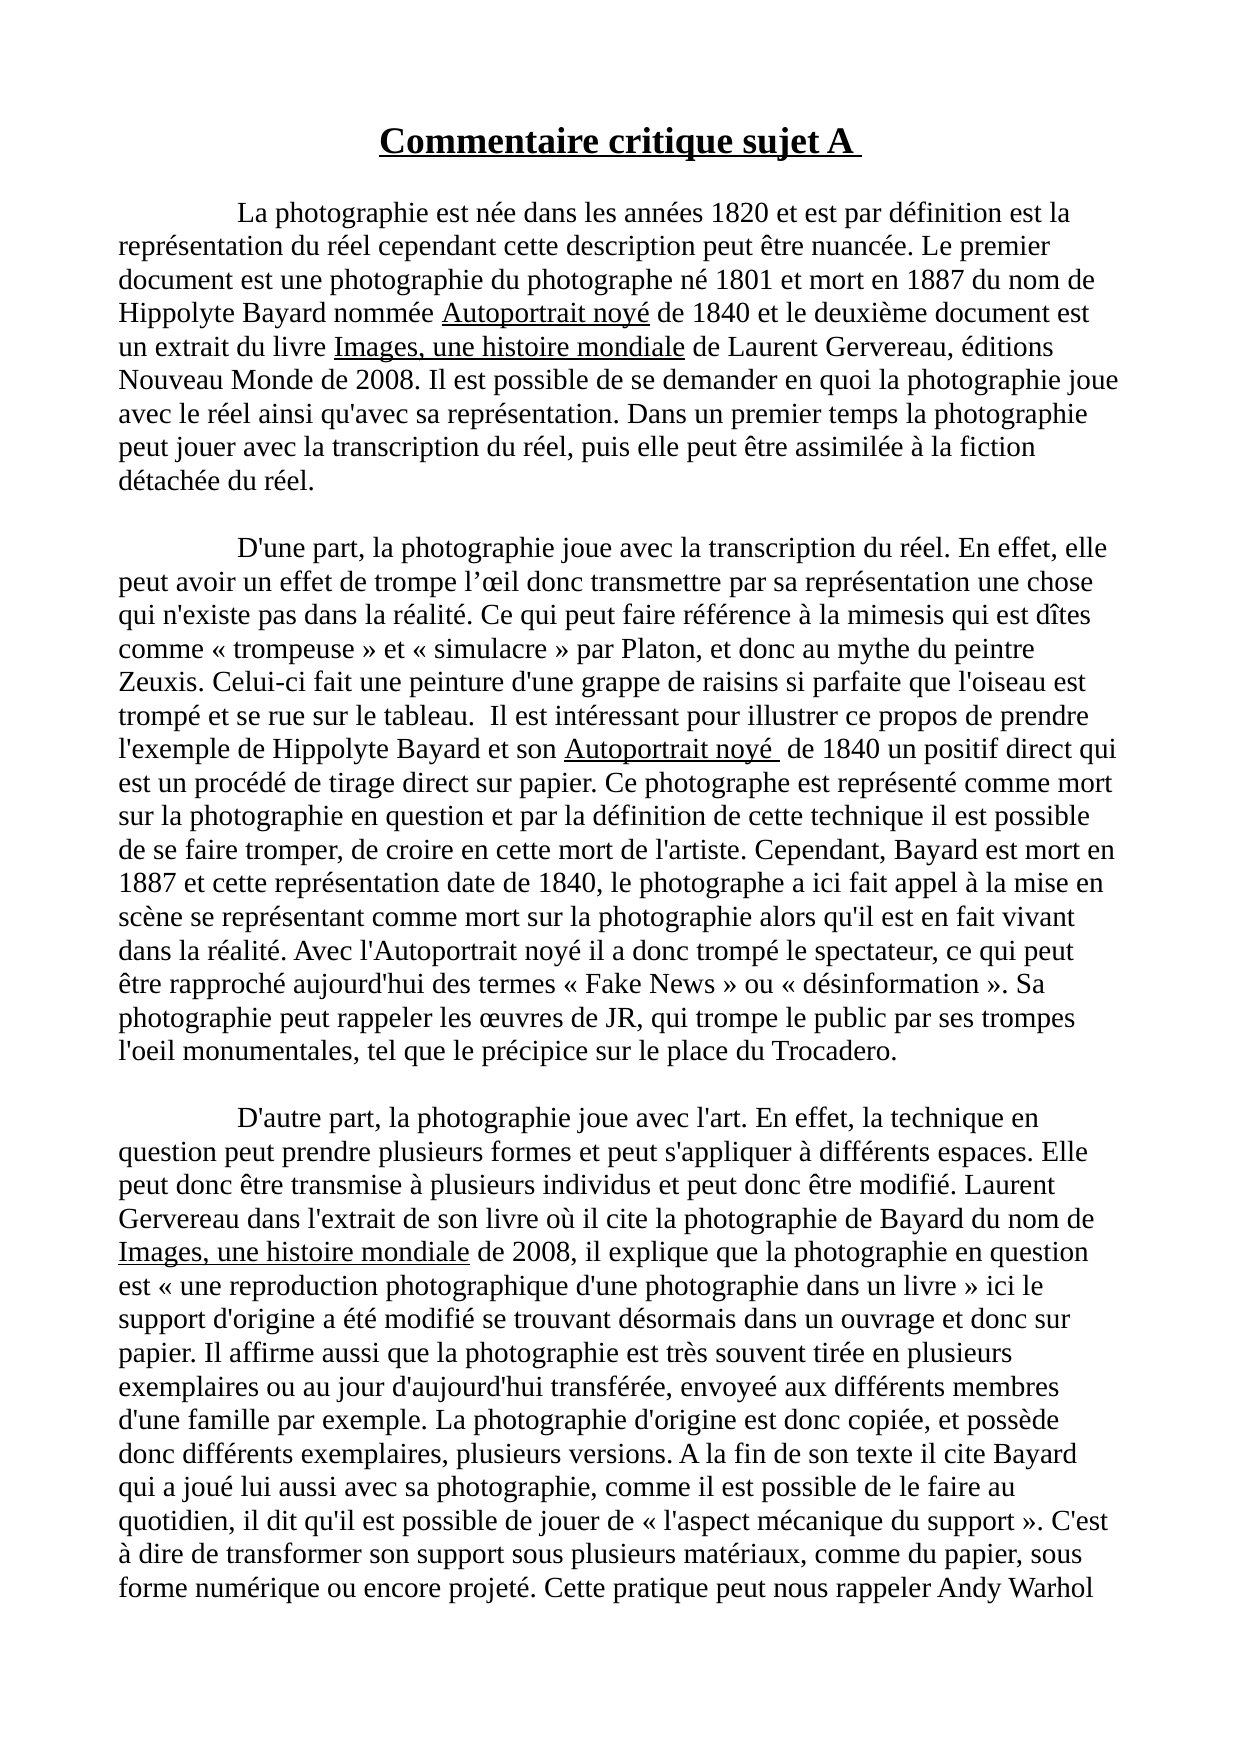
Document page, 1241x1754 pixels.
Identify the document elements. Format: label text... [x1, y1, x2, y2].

text D'autre part, la photographie joue avec l'art. En effet, la technique en question peut prendre plusieurs formes et peut s'appliquer à différents espaces. Elle peut donc être transmise à plusieurs individus et peut donc être modifié. Laurent Gervereau dans l'extrait de son livre où il cite la photographie de Bayard du nom de Images, une histoire mondiale de 2008, il explique que la photographie en question est « une reproduction photographique d'une photographie dans un livre » ici le support d'origine a été modifié se trouvant désormais dans un ouvrage et donc sur papier. Il affirme aussi que la photographie est très souvent tirée en plusieurs exemplaires ou au jour d'aujourd'hui transférée, envoyeé aux différents membres d'une famille par exemple. La photographie d'origine est donc copiée, et possède donc différents exemplaires, plusieurs versions. A la fin de son texte il cite Bayard qui a joué lui aussi avec sa photographie, comme il est possible de le faire au quotidien, il dit qu'il est possible de jouer de « l'aspect mécanique du support ». C'est à dire de transformer son support sous plusieurs matériaux, comme du papier, sous forme numérique ou encore projeté. Cette pratique peut nous rappeler Andy Warhol [118, 1100, 1122, 1603]
text D'une part, la photographie joue avec la transcription du réel. En effet, elle peut avoir un effet de trompe l’œil donc transmettre par sa représentation une chose qui n'existe pas dans la réalité. Ce qui peut faire référence à la mimesis qui est dîtes comme « trompeuse » et « simulacre » par Platon, et donc au mythe du peintre Zeuxis. Celui-ci fait une peinture d'une grappe de raisins si parfaite que l'oiseau est trompé et se rue sur le tableau. Il est intéressant pour illustrer ce propos de prendre l'exemple de Hippolyte Bayard et son Autoportrait noyé de 1840 un positif direct qui est un procédé de tirage direct sur papier. Ce photographe est représenté comme mort sur la photographie en question et par la définition de cette technique il est possible de se faire tromper, de croire en cette mort de l'artiste. Cependant, Bayard est mort en 1887 et cette représentation date de 1840, le photographe a ici fait appel à la mise en scène se représentant comme mort sur la photographie alors qu'il est en fait vivant dans la réalité. Avec l'Autoportrait noyé il a donc trompé le spectateur, ce qui peut être rapproché aujourd'hui des termes « Fake News » ou « désinformation ». Sa photographie peut rappeler les œuvres de JR, qui trompe le public par ses trompes l'oeil monumentales, tel que le précipice sur le place du Trocadero. [118, 530, 1122, 1067]
text Commentaire critique sujet A [118, 118, 1122, 161]
text La photographie est née dans les années 1820 et est par définition est la représentation du réel cependant cette description peut être nuancée. Le premier document est une photographie du photographe né 1801 et mort en 1887 du nom de Hippolyte Bayard nommée Autoportrait noyé de 1840 et le deuxième document est un extrait du livre Images, une histoire mondiale de Laurent Gervereau, éditions Nouveau Monde de 2008. Il est possible de se demander en quoi la photographie joue avec le réel ainsi qu'avec sa représentation. Dans un premier temps la photographie peut jouer avec la transcription du réel, puis elle peut être assimilée à la fiction détachée du réel. [118, 195, 1122, 497]
